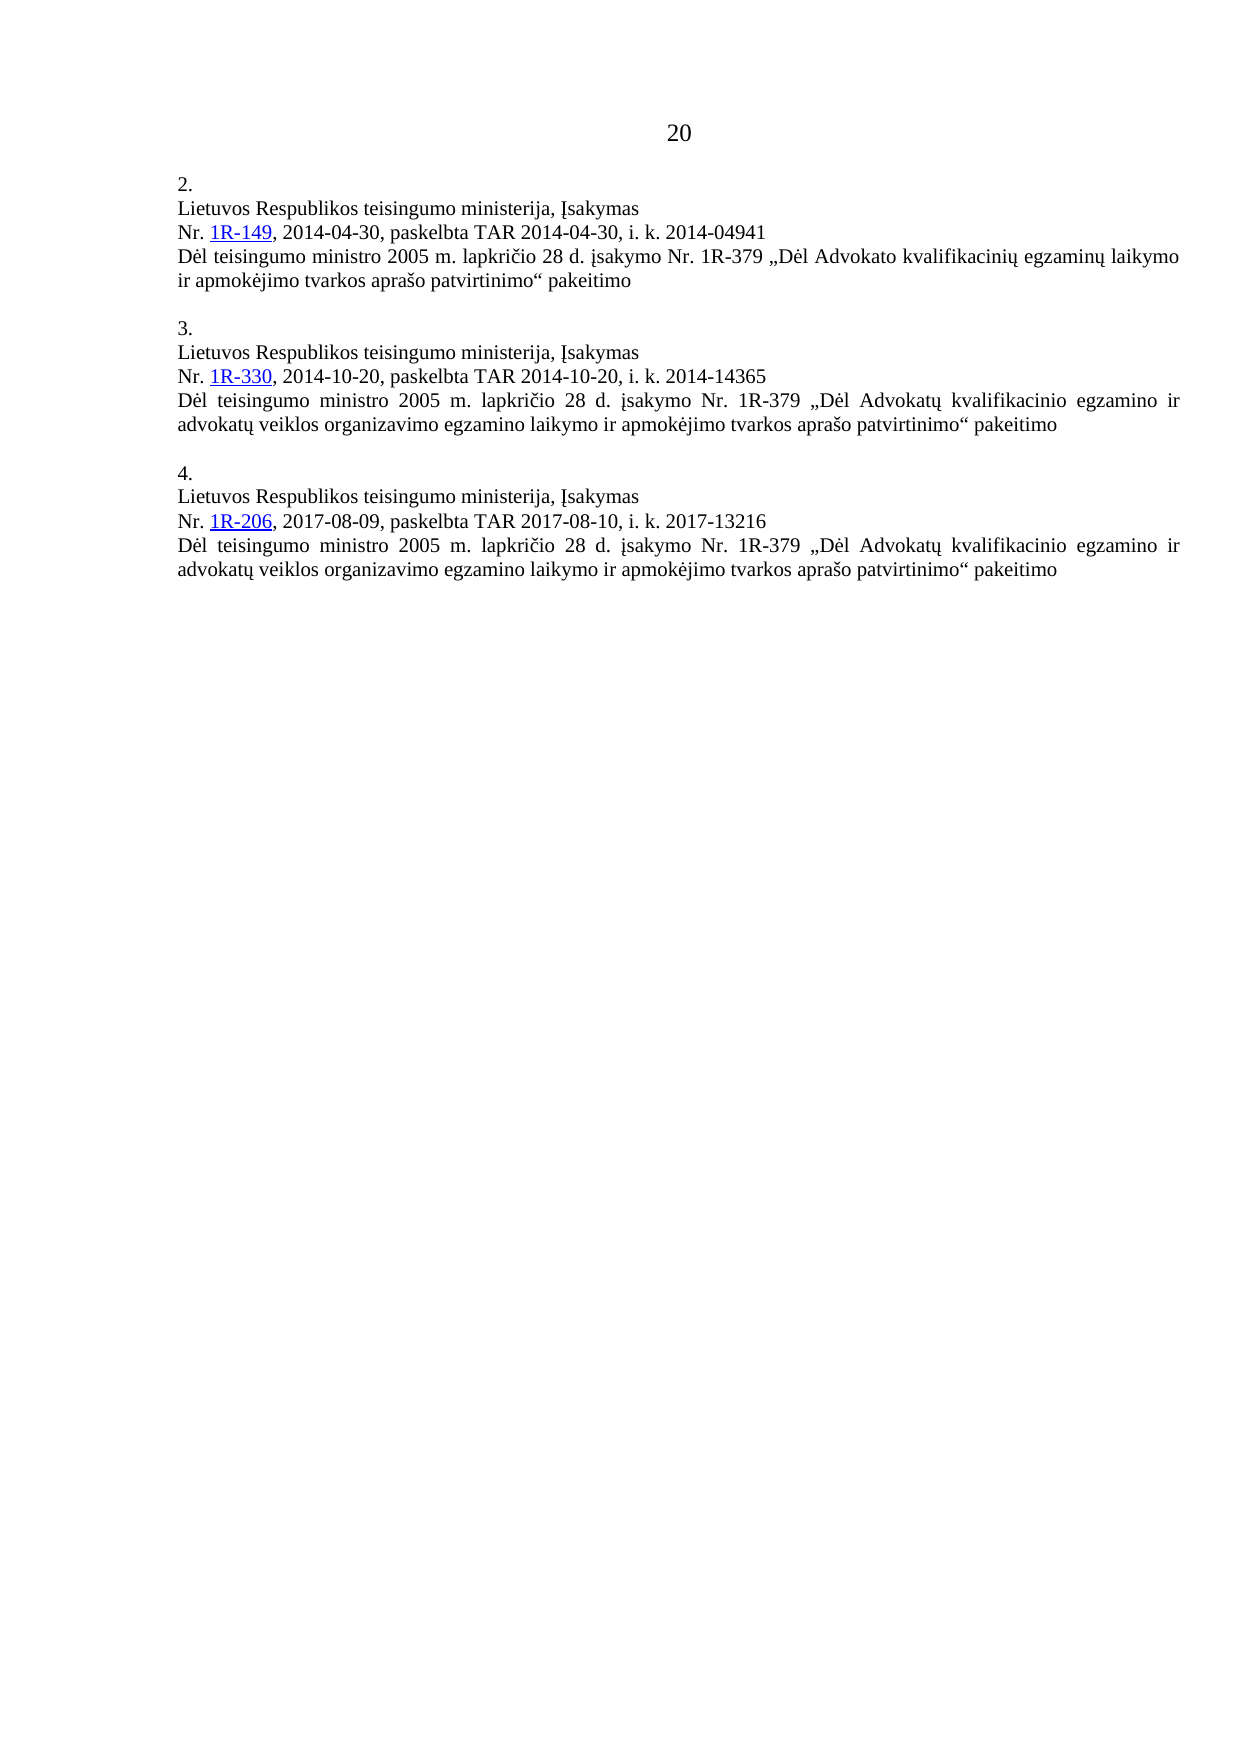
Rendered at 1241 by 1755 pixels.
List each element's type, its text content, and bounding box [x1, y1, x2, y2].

text Dėl teisingumo ministro 2005 m. lapkričio 28 d. įsakymo Nr. 1R-379 „Dėl Advokatų kvalifikacinio egzamino ir advokatų veiklos organizavimo egzamino laikymo ir apmokėjimo tvarkos aprašo patvirtinimo“ pakeitimo [177, 388, 1181, 436]
text 4. [177, 460, 1181, 484]
text Dėl teisingumo ministro 2005 m. lapkričio 28 d. įsakymo Nr. 1R-379 „Dėl Advokato kvalifikacinių egzaminų laikymo ir apmokėjimo tvarkos aprašo patvirtinimo“ pakeitimo [177, 244, 1181, 292]
text 3. [177, 316, 1181, 340]
text 2. [177, 172, 1181, 196]
text Nr. 1R-149, 2014-04-30, paskelbta TAR 2014-04-30, i. k. 2014-04941 [177, 220, 1181, 244]
text Lietuvos Respublikos teisingumo ministerija, Įsakymas [177, 196, 1181, 220]
text Lietuvos Respublikos teisingumo ministerija, Įsakymas [177, 484, 1181, 508]
text Nr. 1R-330, 2014-10-20, paskelbta TAR 2014-10-20, i. k. 2014-14365 [177, 364, 1181, 388]
text Lietuvos Respublikos teisingumo ministerija, Įsakymas [177, 340, 1181, 364]
text Nr. 1R-206, 2017-08-09, paskelbta TAR 2017-08-10, i. k. 2017-13216 [177, 508, 1181, 533]
text Dėl teisingumo ministro 2005 m. lapkričio 28 d. įsakymo Nr. 1R-379 „Dėl Advokatų kvalifikacinio egzamino ir advokatų veiklos organizavimo egzamino laikymo ir apmokėjimo tvarkos aprašo patvirtinimo“ pakeitimo [177, 533, 1181, 581]
